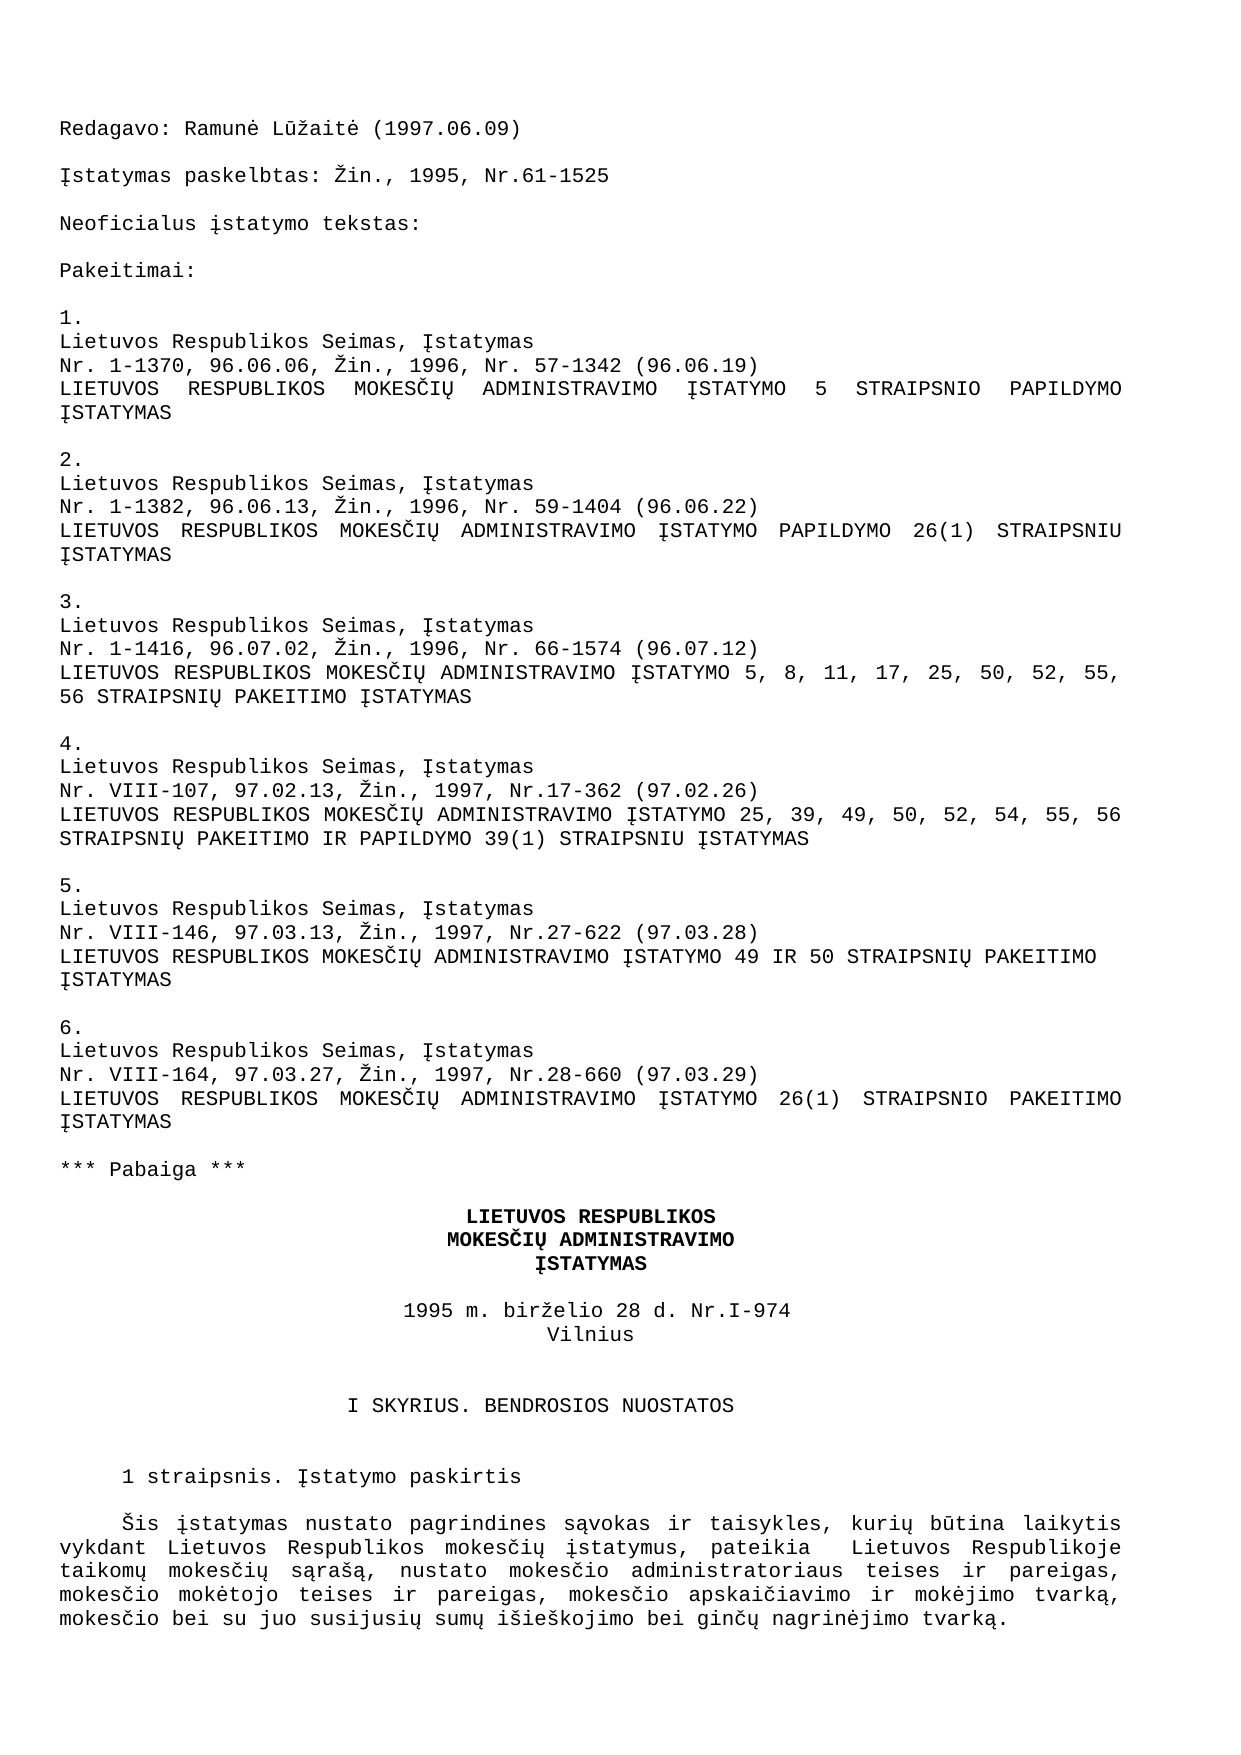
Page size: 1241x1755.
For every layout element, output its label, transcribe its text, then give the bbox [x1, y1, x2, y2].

text Lietuvos Respublikos Seimas, Įstatymas [59, 473, 1122, 496]
text 1 straipsnis. Įstatymo paskirtis [59, 1466, 1122, 1489]
text Lietuvos Respublikos Seimas, Įstatymas [59, 898, 1122, 922]
text Įstatymas paskelbtas: Žin., 1995, Nr.61-1525 [59, 165, 1122, 189]
text LIETUVOS RESPUBLIKOS MOKESČIŲ ADMINISTRAVIMO ĮSTATYMO 5, 8, 11, 17, 25, 50, 52, 55, 56 STRAIPSNIŲ PAKEITIMO ĮSTATYMAS [59, 662, 1122, 709]
text MOKESČIŲ ADMINISTRAVIMO [59, 1229, 1122, 1253]
text 5. [59, 875, 1122, 898]
text I SKYRIUS. BENDROSIOS NUOSTATOS [59, 1395, 1122, 1419]
text LIETUVOS RESPUBLIKOS [59, 1206, 1122, 1229]
text *** Pabaiga *** [59, 1158, 1122, 1182]
text Nr. VIII-146, 97.03.13, Žin., 1997, Nr.27-622 (97.03.28) [59, 922, 1122, 946]
text Redagavo: Ramunė Lūžaitė (1997.06.09) [59, 118, 1122, 142]
text Nr. 1-1416, 96.07.02, Žin., 1996, Nr. 66-1574 (96.07.12) [59, 638, 1122, 662]
text LIETUVOS RESPUBLIKOS MOKESČIŲ ADMINISTRAVIMO ĮSTATYMO 25, 39, 49, 50, 52, 54, 55, 56 STRAIPSNIŲ PAKEITIMO IR PAPILDYMO 39(1) STRAIPSNIU ĮSTATYMAS [59, 804, 1122, 851]
text Nr. VIII-164, 97.03.27, Žin., 1997, Nr.28-660 (97.03.29) [59, 1064, 1122, 1088]
text Nr. 1-1370, 96.06.06, Žin., 1996, Nr. 57-1342 (96.06.19) [59, 354, 1122, 378]
text Lietuvos Respublikos Seimas, Įstatymas [59, 331, 1122, 354]
text LIETUVOS RESPUBLIKOS MOKESČIŲ ADMINISTRAVIMO ĮSTATYMO 5 STRAIPSNIO PAPILDYMO ĮSTATYMAS [59, 378, 1122, 426]
text LIETUVOS RESPUBLIKOS MOKESČIŲ ADMINISTRAVIMO ĮSTATYMO 49 IR 50 STRAIPSNIŲ PAKEITIMO ĮSTATYMAS [59, 946, 1122, 993]
text Vilnius [59, 1324, 1122, 1348]
text Pakeitimai: [59, 260, 1122, 284]
text 4. [59, 733, 1122, 757]
text LIETUVOS RESPUBLIKOS MOKESČIŲ ADMINISTRAVIMO ĮSTATYMO 26(1) STRAIPSNIO PAKEITIMO ĮSTATYMAS [59, 1088, 1122, 1135]
text 1. [59, 307, 1122, 331]
text ĮSTATYMAS [59, 1253, 1122, 1277]
text Lietuvos Respublikos Seimas, Įstatymas [59, 757, 1122, 780]
text LIETUVOS RESPUBLIKOS MOKESČIŲ ADMINISTRAVIMO ĮSTATYMO PAPILDYMO 26(1) STRAIPSNIU ĮSTATYMAS [59, 520, 1122, 567]
text 6. [59, 1017, 1122, 1040]
text 3. [59, 591, 1122, 615]
text Šis įstatymas nustato pagrindines sąvokas ir taisykles, kurių būtina laikytis vykdant Lietuvos Respublikos mokesčių įstatymus, pateikia Lietuvos Respublikoje taikomų mokesčių sąrašą, nustato mokesčio administratoriaus teises ir pareigas, mokesčio mokėtojo teises ir pareigas, mokesčio apskaičiavimo ir mokėjimo tvarką, mokesčio bei su juo susijusių sumų išieškojimo bei ginčų nagrinėjimo tvarką. [59, 1513, 1122, 1631]
text 1995 m. birželio 28 d. Nr.I-974 [59, 1300, 1122, 1324]
text Lietuvos Respublikos Seimas, Įstatymas [59, 1040, 1122, 1064]
text 2. [59, 449, 1122, 473]
text Nr. 1-1382, 96.06.13, Žin., 1996, Nr. 59-1404 (96.06.22) [59, 496, 1122, 520]
text Neoficialus įstatymo tekstas: [59, 213, 1122, 236]
text Lietuvos Respublikos Seimas, Įstatymas [59, 615, 1122, 638]
text Nr. VIII-107, 97.02.13, Žin., 1997, Nr.17-362 (97.02.26) [59, 780, 1122, 804]
